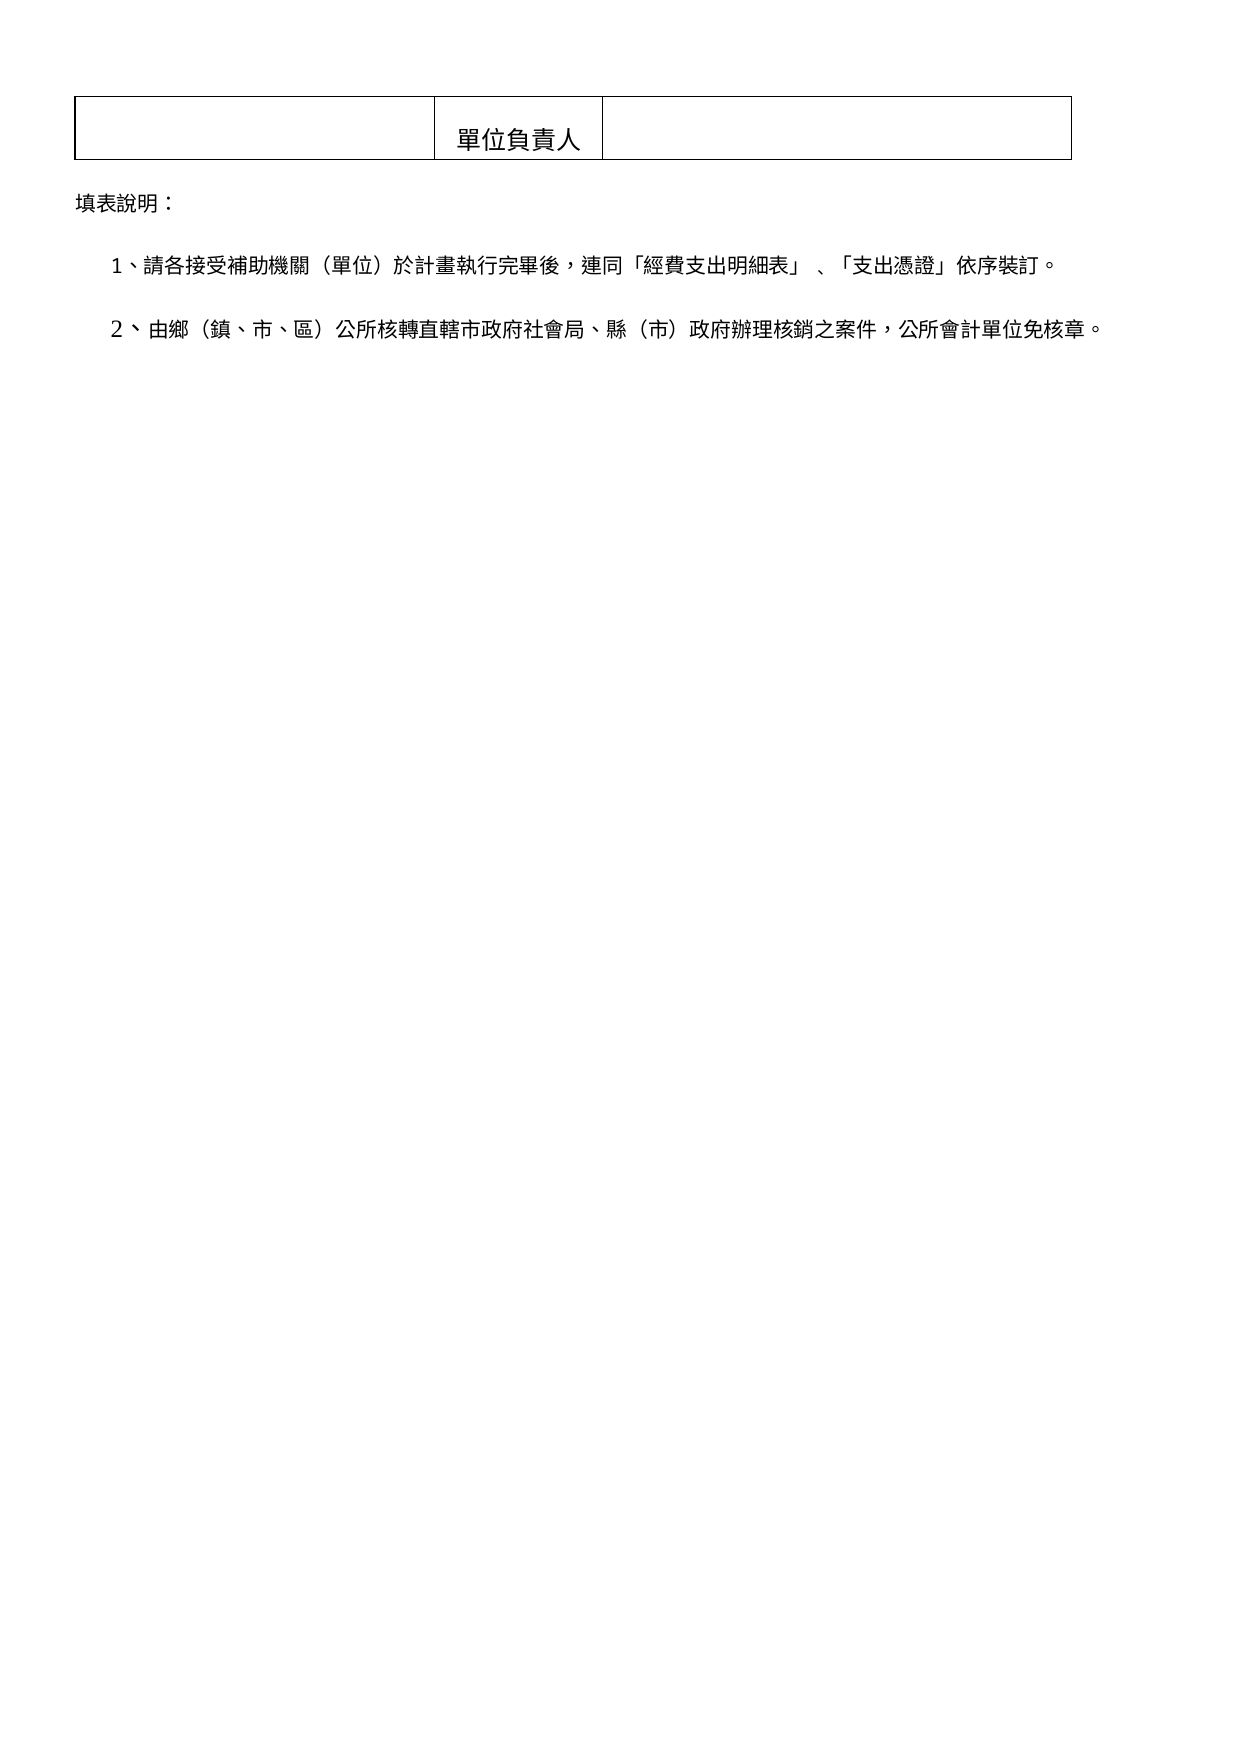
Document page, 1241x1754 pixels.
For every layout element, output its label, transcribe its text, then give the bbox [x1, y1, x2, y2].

table_cell [603, 97, 1071, 159]
table_cell 單位負責人 [435, 97, 602, 159]
text 填表說明： [75, 160, 1165, 223]
table_cell [76, 97, 434, 159]
list 由鄉（鎮、市、區）公所核轉直轄市政府社會局、縣（市）政府辦理核銷之案件，公所會計單位免核章。 [110, 285, 1165, 348]
list 請各接受補助機關（單位）於計畫執行完畢後，連同「經費支出明細表」﹑「支出憑證」依序裝訂。 [110, 223, 1165, 285]
